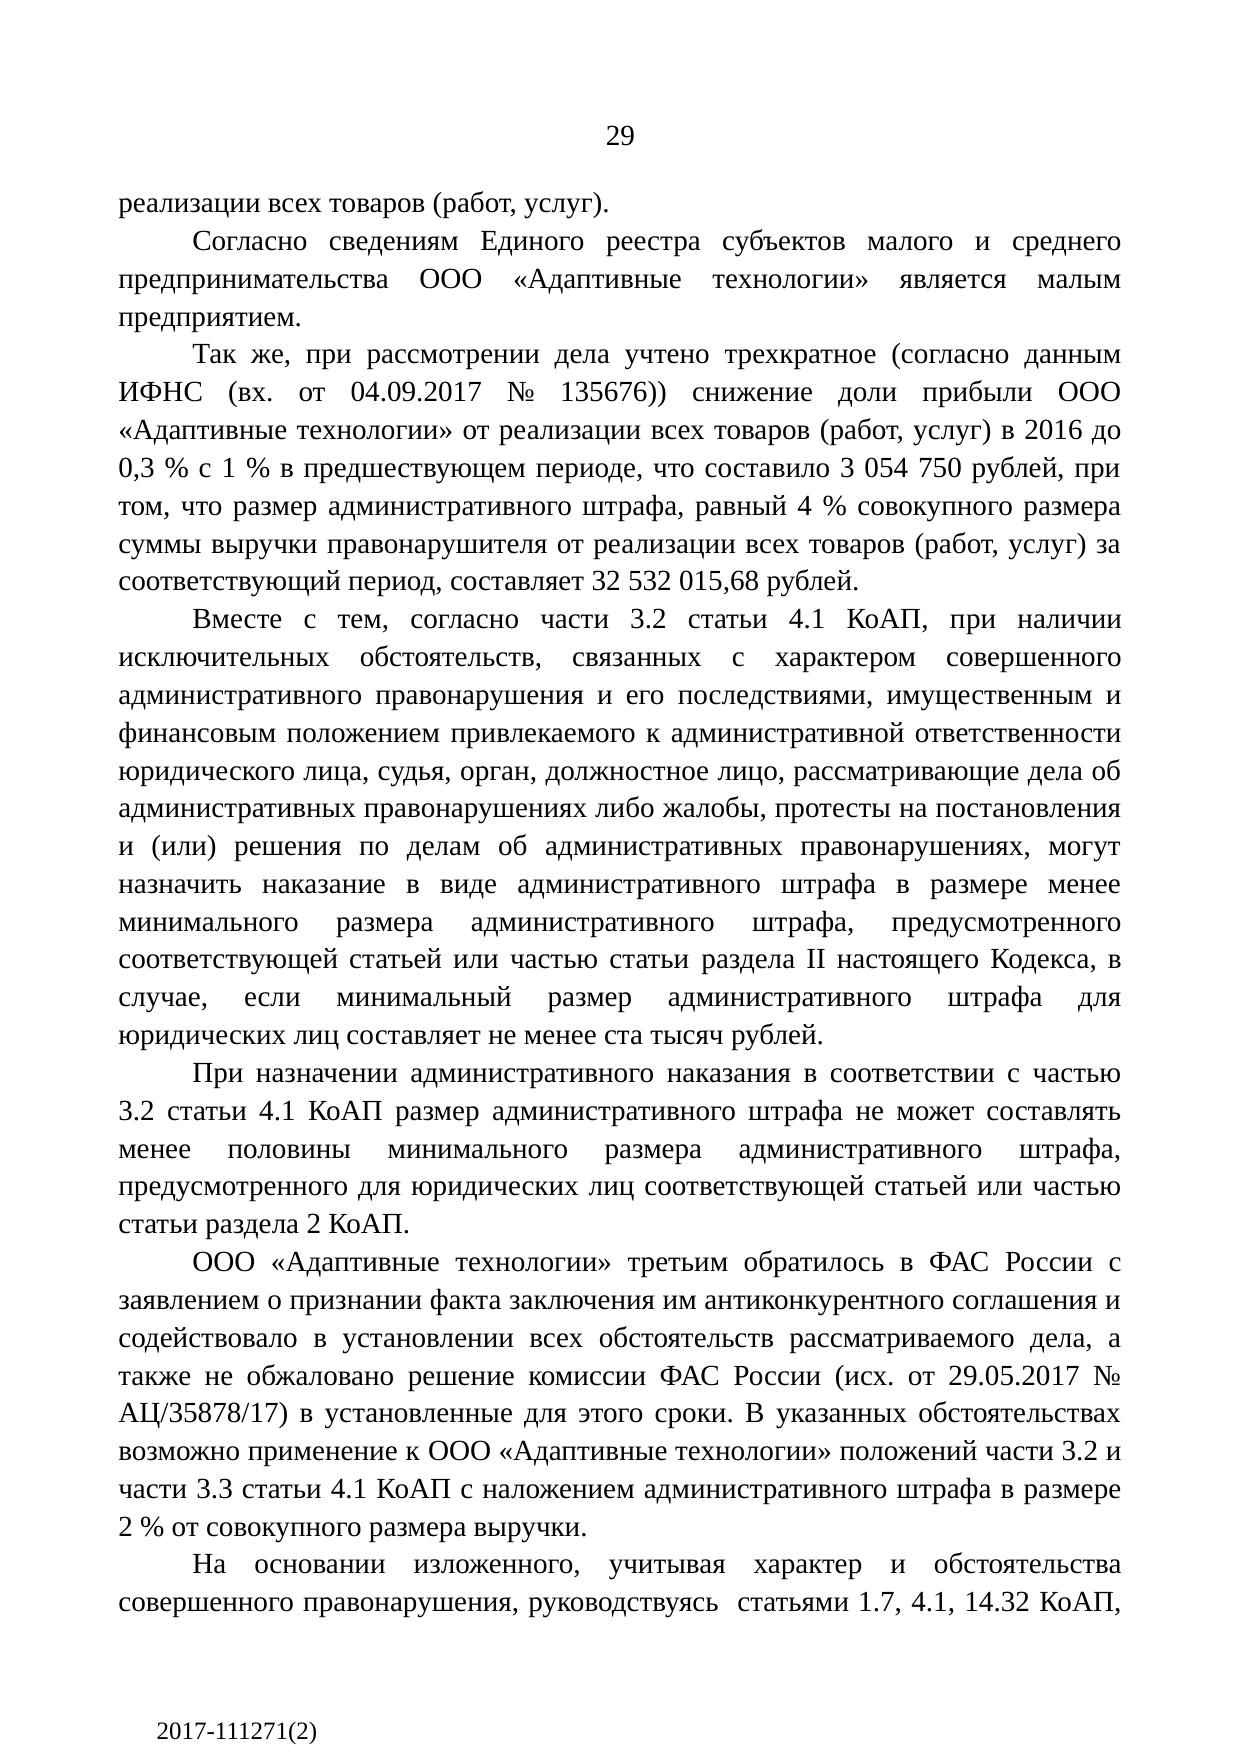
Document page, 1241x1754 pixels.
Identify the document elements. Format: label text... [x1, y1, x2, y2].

text реализации всех товаров (работ, услуг). [118, 181, 1122, 219]
text Вместе с тем, согласно части 3.2 статьи 4.1 КоАП, при наличии исключительных обстоятельств, связанных с характером совершенного административного правонарушения и его последствиями, имущественным и финансовым положением привлекаемого к административной ответственности юридического лица, судья, орган, должностное лицо, рассматривающие дела об административных правонарушениях либо жалобы, протесты на постановления и (или) решения по делам об административных правонарушениях, могут назначить наказание в виде административного штрафа в размере менее минимального размера административного штрафа, предусмотренного соответствующей статьей или частью статьи раздела II настоящего Кодекса, в случае, если минимальный размер административного штрафа для юридических лиц составляет не менее ста тысяч рублей. [118, 597, 1122, 1051]
text На основании изложенного, учитывая характер и обстоятельства совершенного правонарушения, руководствуясь статьями 1.7, 4.1, 14.32 КоАП, [118, 1542, 1122, 1618]
text Так же, при рассмотрении дела учтено трехкратное (согласно данным ИФНС (вх. от 04.09.2017 № 135676)) снижение доли прибыли ООО «Адаптивные технологии» от реализации всех товаров (работ, услуг) в 2016 до 0,3 % с 1 % в предшествующем периоде, что составило 3 054 750 рублей, при том, что размер административного штрафа, равный 4 % совокупного размера суммы выручки правонарушителя от реализации всех товаров (работ, услуг) за соответствующий период, составляет 32 532 015,68 рублей. [118, 332, 1122, 597]
text ООО «Адаптивные технологии» третьим обратилось в ФАС России с заявлением о признании факта заключения им антиконкурентного соглашения и содействовало в установлении всех обстоятельств рассматриваемого дела, а также не обжаловано решение комиссии ФАС России (исх. от 29.05.2017 № АЦ/35878/17) в установленные для этого сроки. В указанных обстоятельствах возможно применение к ООО «Адаптивные технологии» положений части 3.2 и части 3.3 статьи 4.1 КоАП с наложением административного штрафа в размере 2 % от совокупного размера выручки. [118, 1240, 1122, 1542]
text При назначении административного наказания в соответствии с частью 3.2 статьи 4.1 КоАП размер административного штрафа не может составлять менее половины минимального размера административного штрафа, предусмотренного для юридических лиц соответствующей статьей или частью статьи раздела 2 КоАП. [118, 1051, 1122, 1240]
text Согласно сведениям Единого реестра субъектов малого и среднего предпринимательства ООО «Адаптивные технологии» является малым предприятием. [118, 219, 1122, 332]
